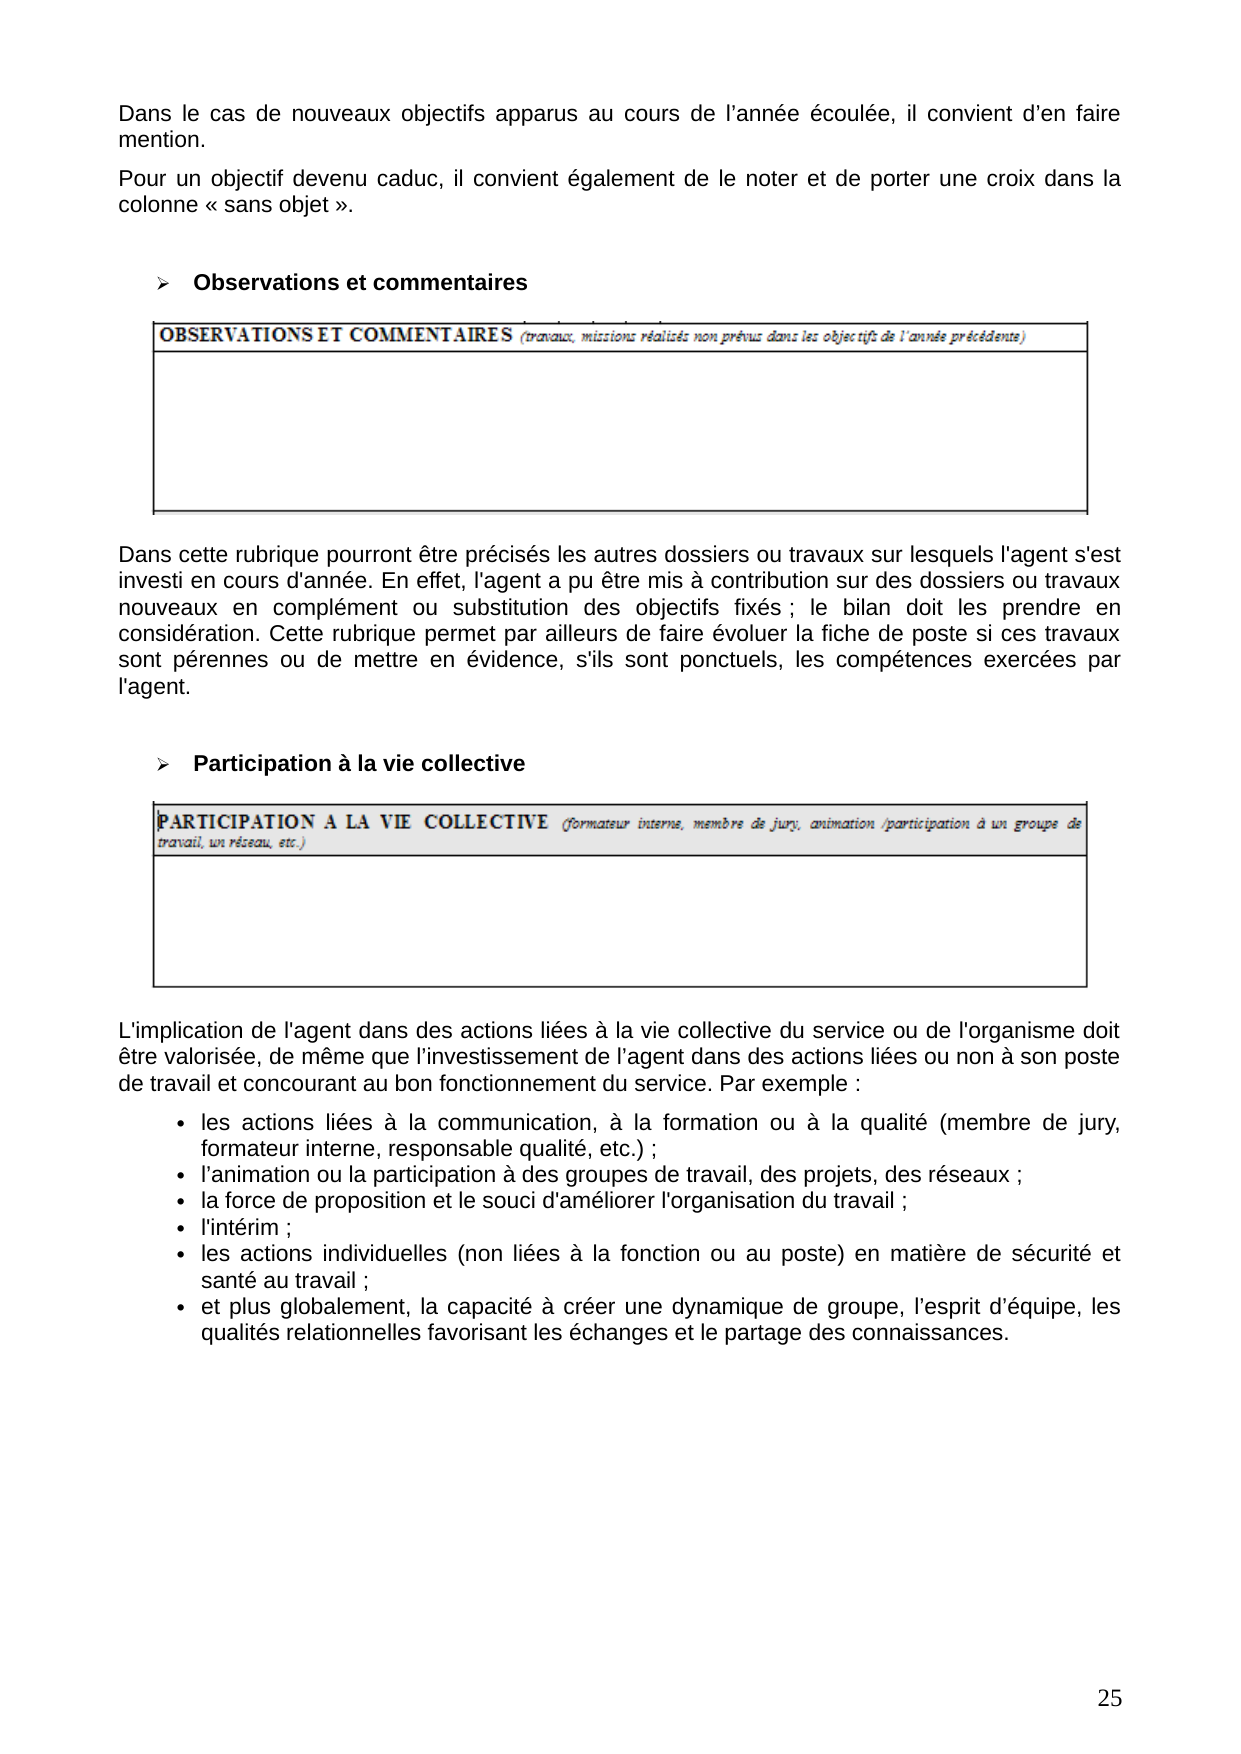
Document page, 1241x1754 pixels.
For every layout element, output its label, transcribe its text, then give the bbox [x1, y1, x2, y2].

list l’animation ou la participation à des groupes de travail, des projets, des réseaux ; [177, 1161, 1122, 1187]
list les actions individuelles (non liées à la fonction ou au poste) en matière de sécurité et santé au travail ; [177, 1240, 1122, 1293]
picture [150, 801, 1091, 991]
list Participation à la vie collective [156, 750, 1122, 777]
picture [150, 321, 1089, 515]
text Dans le cas de nouveaux objectifs apparus au cours de l’année écoulée, il convient d’en faire mention. [118, 99, 1122, 152]
text Pour un objectif devenu caduc, il convient également de le noter et de porter une croix dans la colonne « sans objet ». [118, 165, 1122, 217]
text Dans cette rubrique pourront être précisés les autres dossiers ou travaux sur lesquels l'agent s'est investi en cours d'année. En effet, l'agent a pu être mis à contribution sur des dossiers ou travaux nouveaux en complément ou substitution des objectifs fixés ; le bilan doit les prendre en considération. Cette rubrique permet par ailleurs de faire évoluer la fiche de poste si ces travaux sont pérennes ou de mettre en évidence, s'ils sont ponctuels, les compétences exercées par l'agent. [118, 541, 1122, 699]
list et plus globalement, la capacité à créer une dynamique de groupe, l’esprit d’équipe, les qualités relationnelles favorisant les échanges et le partage des connaissances. [177, 1293, 1122, 1346]
list l'intérim ; [177, 1214, 1122, 1240]
list les actions liées à la communication, à la formation ou à la qualité (membre de jury, formateur interne, responsable qualité, etc.) ; [177, 1108, 1122, 1161]
list Observations et commentaires [156, 269, 1122, 295]
text L'implication de l'agent dans des actions liées à la vie collective du service ou de l'organisme doit être valorisée, de même que l’investissement de l’agent dans des actions liées ou non à son poste de travail et concourant au bon fonctionnement du service. Par exemple : [118, 1017, 1122, 1096]
list la force de proposition et le souci d'améliorer l'organisation du travail ; [177, 1187, 1122, 1214]
